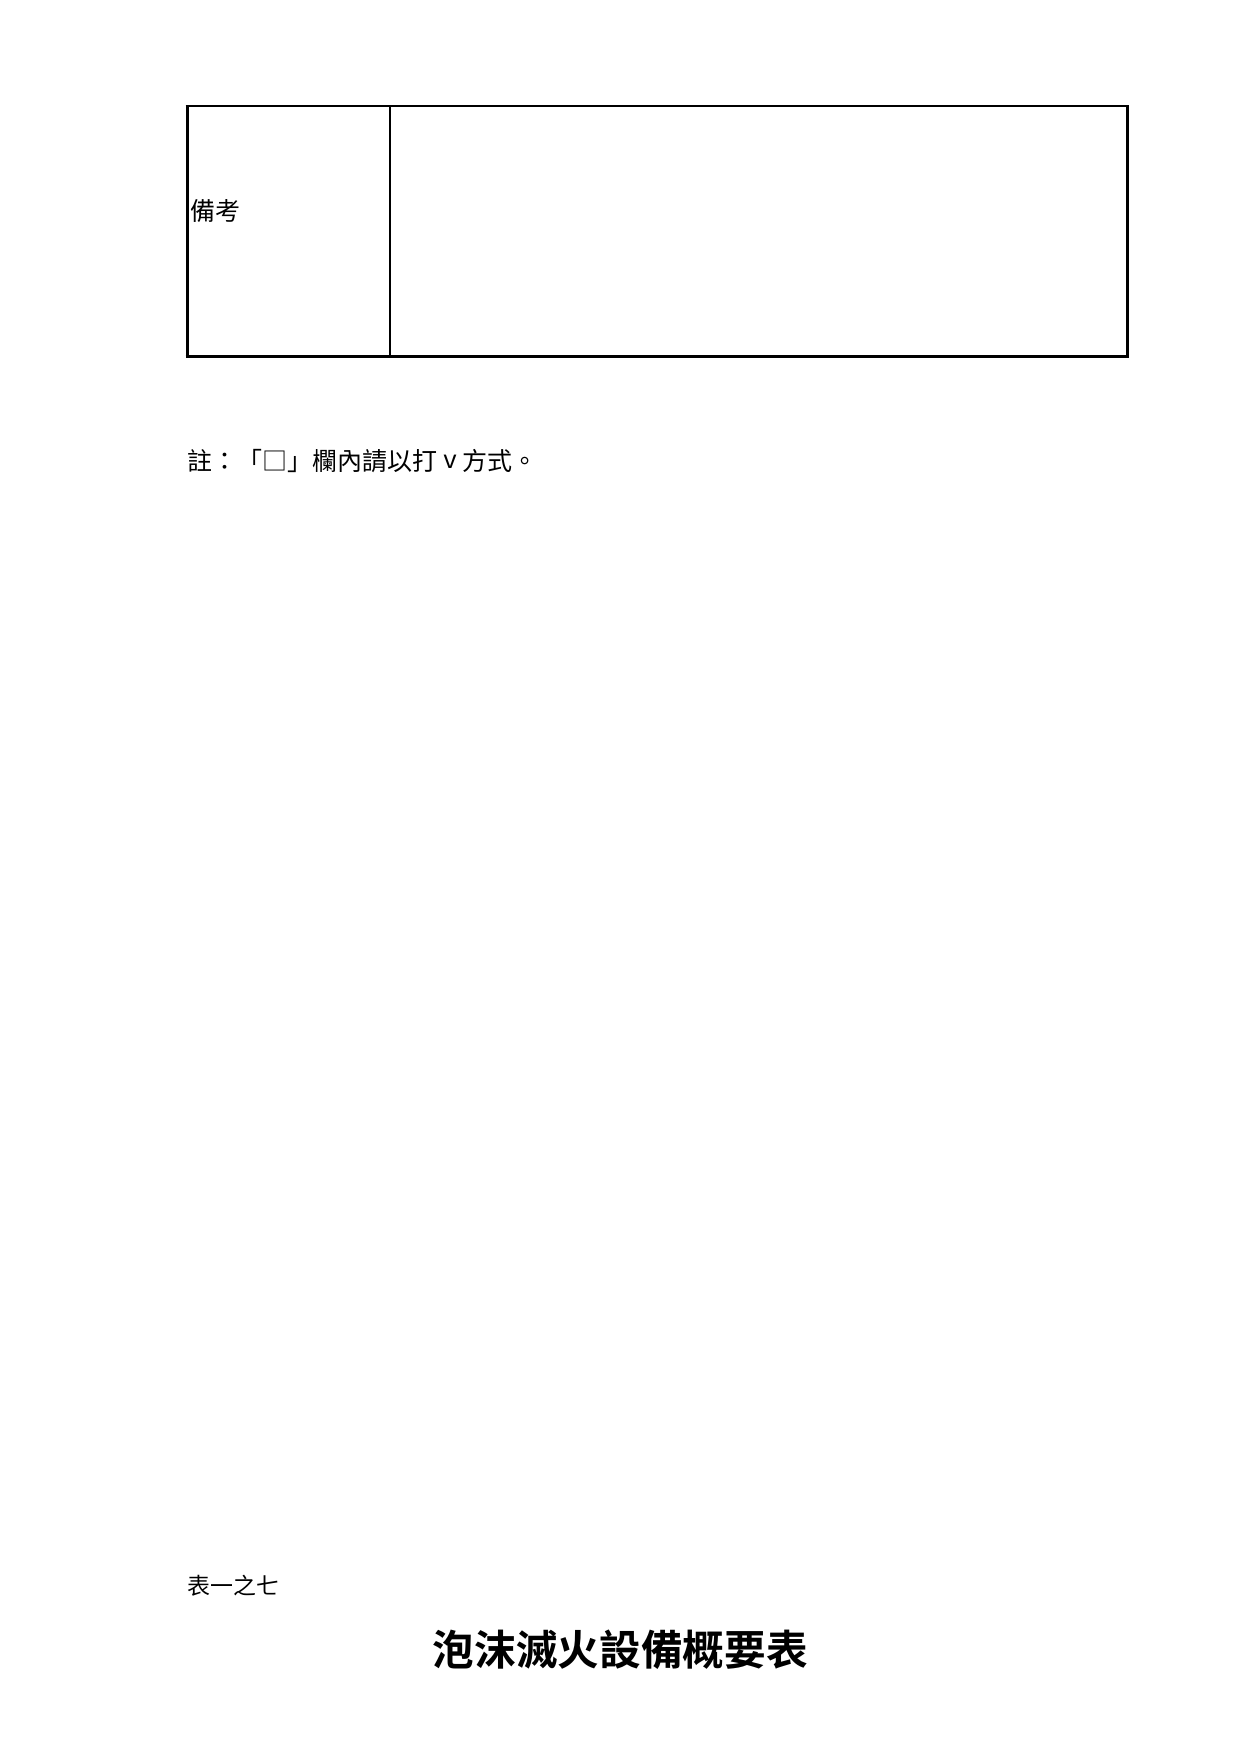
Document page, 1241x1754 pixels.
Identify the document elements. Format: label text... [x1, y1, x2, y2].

text 註：「□」欄內請以打v方式。 [187, 418, 1053, 480]
table_cell 備考 [189, 107, 389, 355]
text 表一之七 [187, 1543, 1053, 1605]
table_cell [391, 107, 1126, 355]
text 泡沫滅火設備概要表 [187, 1605, 1053, 1668]
